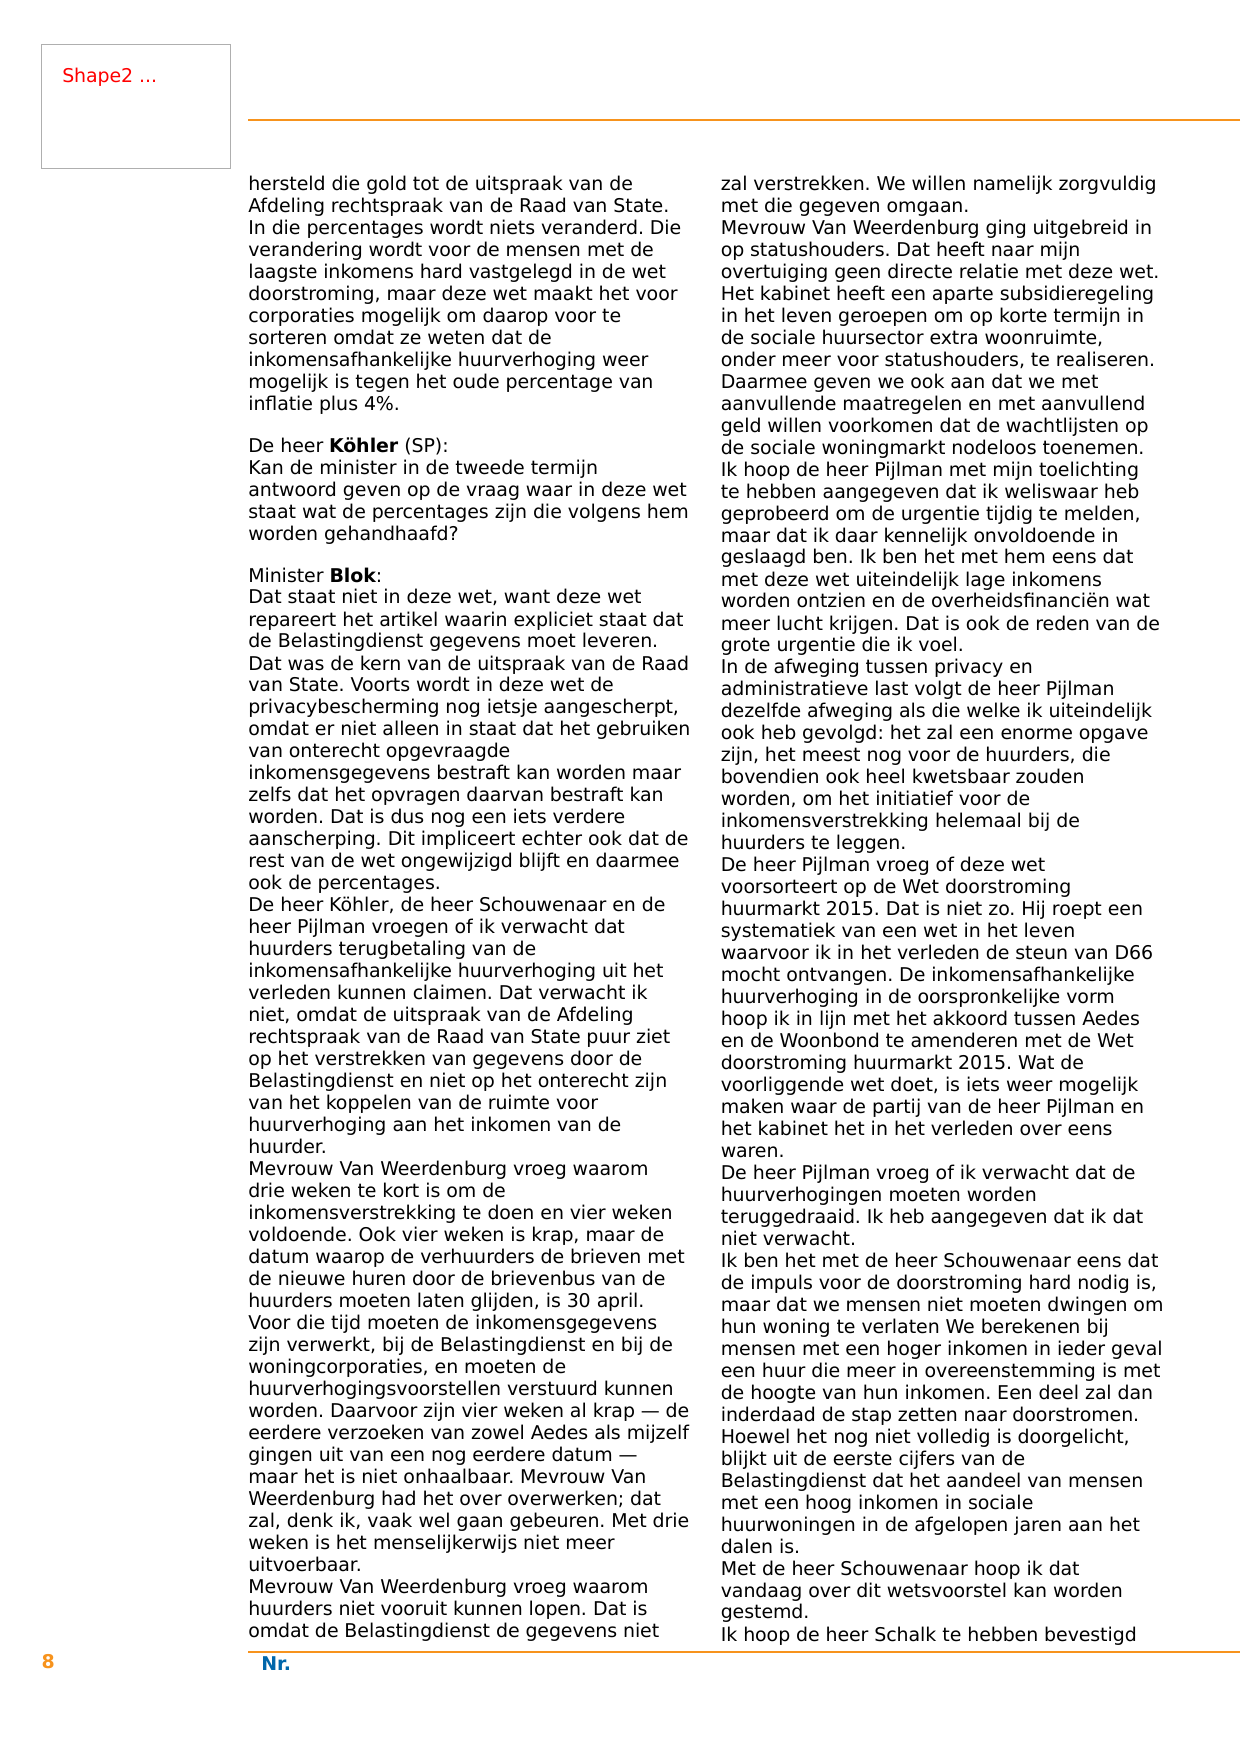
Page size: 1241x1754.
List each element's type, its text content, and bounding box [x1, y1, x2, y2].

text Mevrouw Van Weerdenburg vroeg waarom drie weken te kort is om de inkomensverstrekking te doen en vier weken voldoende. Ook vier weken is krap, maar de datum waarop de verhuurders de brieven met de nieuwe huren door de brievenbus van de huurders moeten laten glijden, is 30 april. Voor die tijd moeten de inkomensgegevens zijn verwerkt, bij de Belastingdienst en bij de woningcorporaties, en moeten de huurverhogingsvoorstellen verstuurd kunnen worden. Daarvoor zijn vier weken al krap — de eerdere verzoeken van zowel Aedes als mijzelf gingen uit van een nog eerdere datum — maar het is niet onhaalbaar. Mevrouw Van Weerdenburg had het over overwerken; dat zal, denk ik, vaak wel gaan gebeuren. Met drie weken is het menselijkerwijs niet meer uitvoerbaar. [248, 1158, 691, 1576]
text De heer Köhler (SP): [248, 434, 691, 457]
text Kan de minister in de tweede termijn antwoord geven op de vraag waar in deze wet staat wat de percentages zijn die volgens hem worden gehandhaafd? [248, 457, 691, 544]
text De heer Pijlman vroeg of deze wet voorsorteert op de Wet doorstroming huurmarkt 2015. Dat is niet zo. Hij roept een systematiek van een wet in het leven waarvoor ik in het verleden de steun van D66 mocht ontvangen. De inkomensafhankelijke huurverhoging in de oorspronkelijke vorm hoop ik in lijn met het akkoord tussen Aedes en de Woonbond te amenderen met de Wet doorstroming huurmarkt 2015. Wat de voorliggende wet doet, is iets weer mogelijk maken waar de partij van de heer Pijlman en het kabinet het in het verleden over eens waren. [721, 854, 1163, 1162]
text Minister Blok: [248, 564, 691, 586]
text Ik ben het met de heer Schouwenaar eens dat de impuls voor de doorstroming hard nodig is, maar dat we mensen niet moeten dwingen om hun woning te verlaten We berekenen bij mensen met een hoger inkomen in ieder geval een huur die meer in overeenstemming is met de hoogte van hun inkomen. Een deel zal dan inderdaad de stap zetten naar doorstromen. Hoewel het nog niet volledig is doorgelicht, blijkt uit de eerste cijfers van de Belastingdienst dat het aandeel van mensen met een hoog inkomen in sociale huurwoningen in de afgelopen jaren aan het dalen is. [721, 1250, 1163, 1557]
text In de afweging tussen privacy en administratieve last volgt de heer Pijlman dezelfde afweging als die welke ik uiteindelijk ook heb gevolgd: het zal een enorme opgave zijn, het meest nog voor de huurders, die bovendien ook heel kwetsbaar zouden worden, om het initiatief voor de inkomensverstrekking helemaal bij de huurders te leggen. [721, 656, 1163, 854]
text Ik hoop de heer Schalk te hebben bevestigd [721, 1623, 1163, 1645]
text Met de heer Schouwenaar hoop ik dat vandaag over dit wetsvoorstel kan worden gestemd. [721, 1557, 1163, 1623]
text zal verstrekken. We willen namelijk zorgvuldig met die gegeven omgaan. [721, 173, 1163, 217]
text Dat staat niet in deze wet, want deze wet repareert het artikel waarin expliciet staat dat de Belastingdienst gegevens moet leveren. Dat was de kern van de uitspraak van de Raad van State. Voorts wordt in deze wet de privacybescherming nog ietsje aangescherpt, omdat er niet alleen in staat dat het gebruiken van onterecht opgevraagde inkomensgegevens bestraft kan worden maar zelfs dat het opvragen daarvan bestraft kan worden. Dat is dus nog een iets verdere aanscherping. Dit impliceert echter ook dat de rest van de wet ongewijzigd blijft en daarmee ook de percentages. [248, 586, 691, 894]
text Mevrouw Van Weerdenburg vroeg waarom huurders niet vooruit kunnen lopen. Dat is omdat de Belastingdienst de gegevens niet [248, 1576, 691, 1641]
text De heer Köhler, de heer Schouwenaar en de heer Pijlman vroegen of ik verwacht dat huurders terugbetaling van de inkomensafhankelijke huurverhoging uit het verleden kunnen claimen. Dat verwacht ik niet, omdat de uitspraak van de Afdeling rechtspraak van de Raad van State puur ziet op het verstrekken van gegevens door de Belastingdienst en niet op het onterecht zijn van het koppelen van de ruimte voor huurverhoging aan het inkomen van de huurder. [248, 894, 691, 1158]
text Ik hoop de heer Pijlman met mijn toelichting te hebben aangegeven dat ik weliswaar heb geprobeerd om de urgentie tijdig te melden, maar dat ik daar kennelijk onvoldoende in geslaagd ben. Ik ben het met hem eens dat met deze wet uiteindelijk lage inkomens worden ontzien en de overheidsfinanciën wat meer lucht krijgen. Dat is ook de reden van de grote urgentie die ik voel. [721, 458, 1163, 656]
text Mevrouw Van Weerdenburg ging uitgebreid in op statushouders. Dat heeft naar mijn overtuiging geen directe relatie met deze wet. Het kabinet heeft een aparte subsidieregeling in het leven geroepen om op korte termijn in de sociale huursector extra woonruimte, onder meer voor statushouders, te realiseren. Daarmee geven we ook aan dat we met aanvullende maatregelen en met aanvullend geld willen voorkomen dat de wachtlijsten op de sociale woningmarkt nodeloos toenemen. [721, 217, 1163, 458]
text hersteld die gold tot de uitspraak van de Afdeling rechtspraak van de Raad van State. In die percentages wordt niets veranderd. Die verandering wordt voor de mensen met de laagste inkomens hard vastgelegd in de wet doorstroming, maar deze wet maakt het voor corporaties mogelijk om daarop voor te sorteren omdat ze weten dat de inkomensafhankelijke huurverhoging weer mogelijk is tegen het oude percentage van inflatie plus 4%. [248, 173, 691, 414]
text De heer Pijlman vroeg of ik verwacht dat de huurverhogingen moeten worden teruggedraaid. Ik heb aangegeven dat ik dat niet verwacht. [721, 1162, 1163, 1250]
